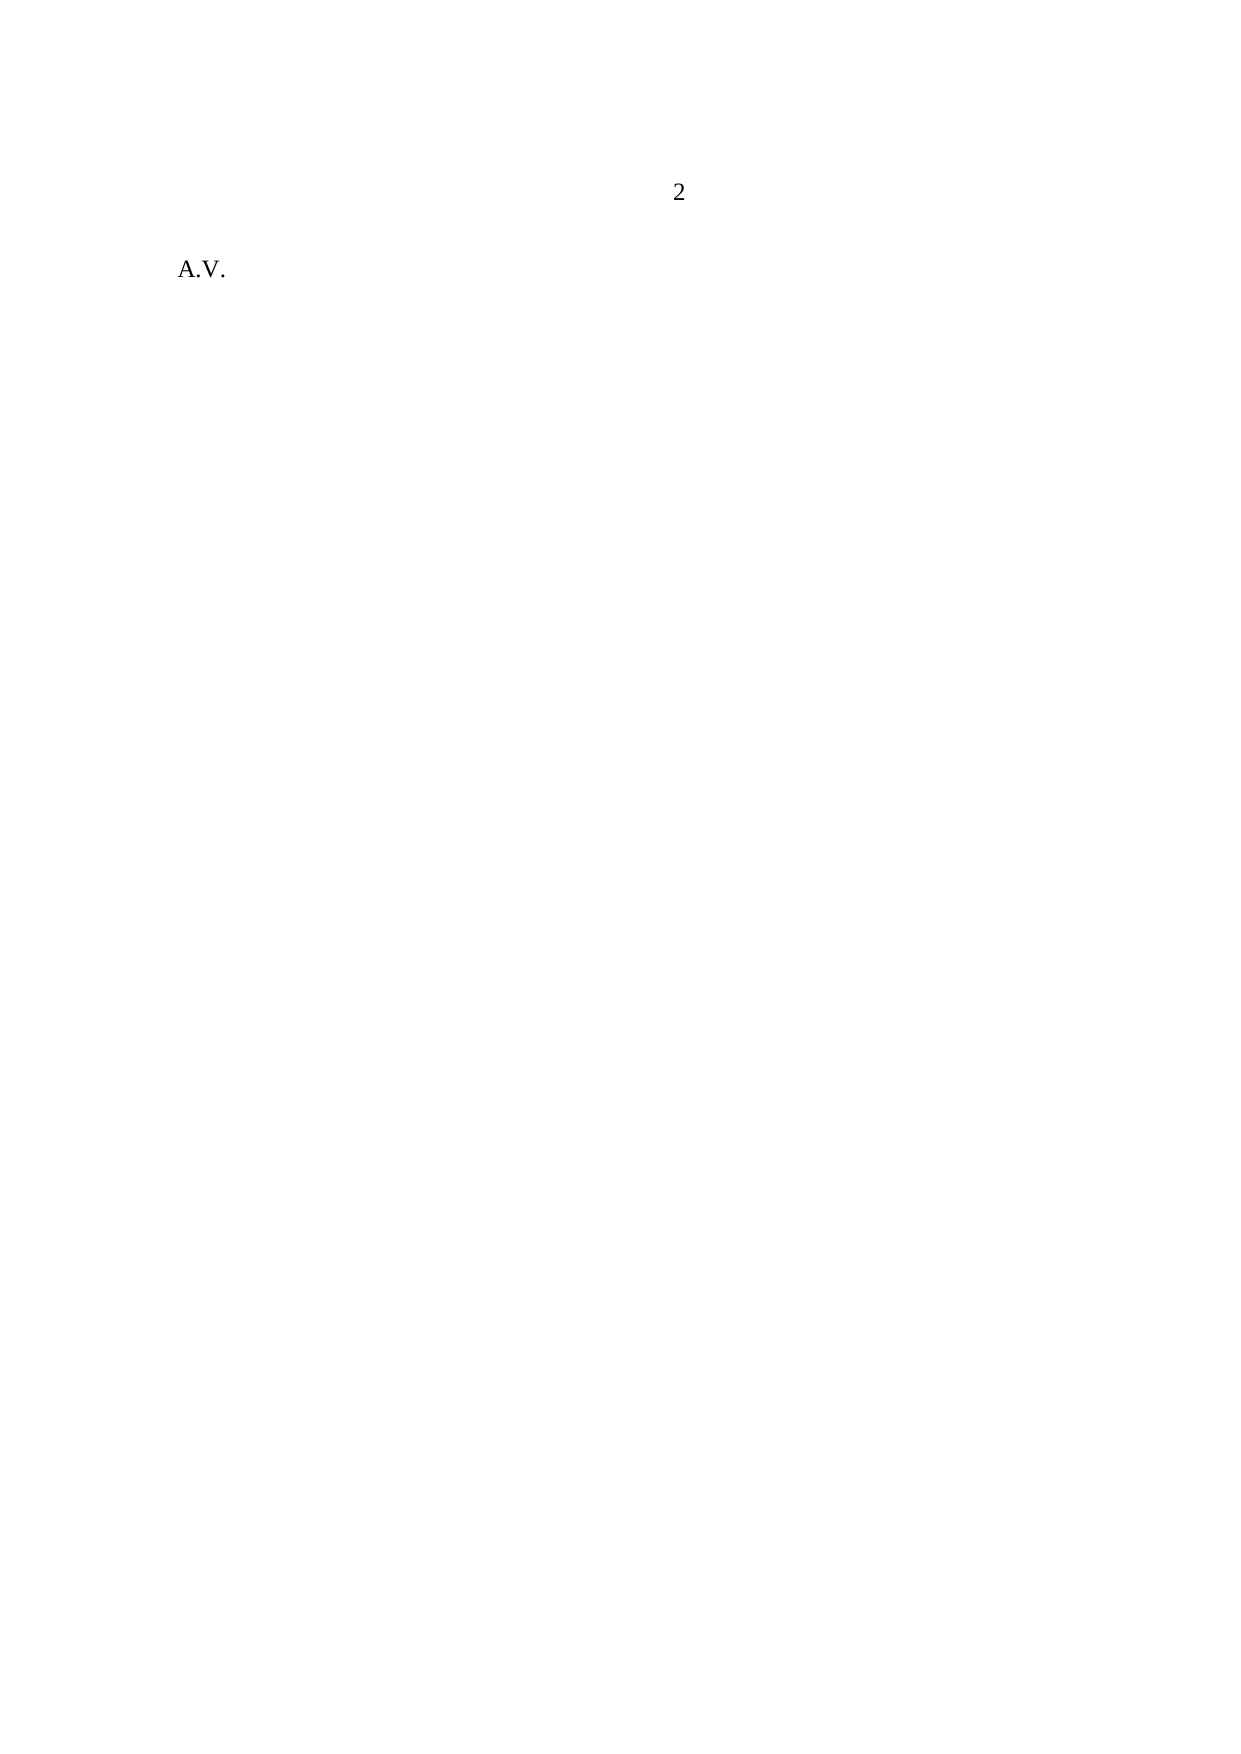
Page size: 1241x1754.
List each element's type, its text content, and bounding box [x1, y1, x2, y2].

text A.V. [177, 254, 1181, 283]
